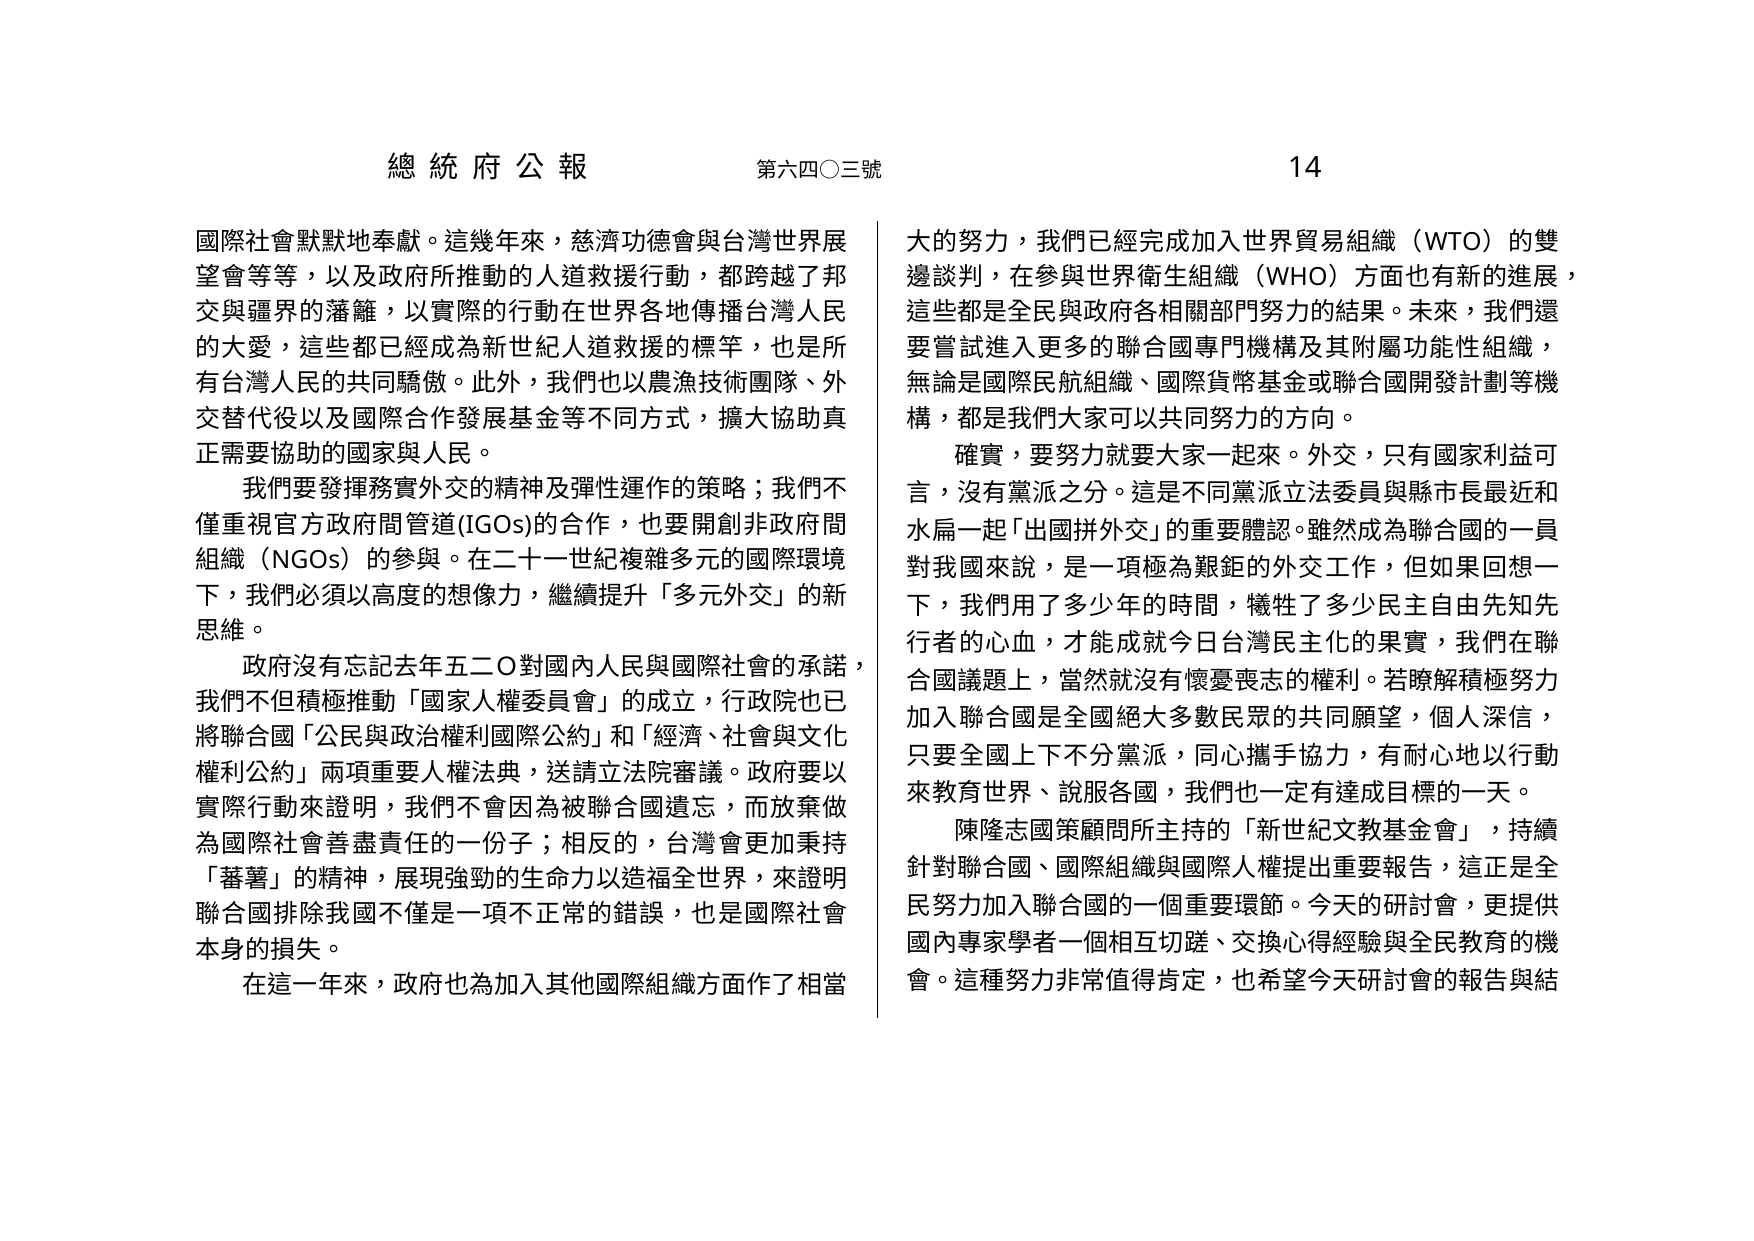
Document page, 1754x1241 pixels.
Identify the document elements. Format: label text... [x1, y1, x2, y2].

text 確實，要努力就要大家一起來。外交，只有國家利益可言，沒有黨派之分。這是不同黨派立法委員與縣市長最近和水扁一起「出國拼外交」的重要體認。雖然成為聯合國的一員對我國來說，是一項極為艱鉅的外交工作，但如果回想一下，我們用了多少年的時間，犧牲了多少民主自由先知先行者的心血，才能成就今日台灣民主化的果實，我們在聯合國議題上，當然就沒有懷憂喪志的權利。若瞭解積極努力加入聯合國是全國絕大多數民眾的共同願望，個人深信，只要全國上下不分黨派，同心攜手協力，有耐心地以行動來教育世界、說服各國，我們也一定有達成目標的一天。 [907, 434, 1559, 809]
text 政府沒有忘記去年五二Ｏ對國內人民與國際社會的承諾，我們不但積極推動「國家人權委員會」的成立，行政院也已將聯合國「公民與政治權利國際公約」和「經濟、社會與文化權利公約」兩項重要人權法典，送請立法院審議。政府要以實際行動來證明，我們不會因為被聯合國遺忘，而放棄做為國際社會善盡責任的一份子；相反的，台灣會更加秉持「蕃薯」的精神，展現強勁的生命力以造福全世界，來證明聯合國排除我國不僅是一項不正常的錯誤，也是國際社會本身的損失。 [195, 647, 847, 965]
text 我們要發揮務實外交的精神及彈性運作的策略；我們不僅重視官方政府間管道(IGOs)的合作，也要開創非政府間組織（NGOs）的參與。在二十一世紀複雜多元的國際環境下，我們必須以高度的想像力，繼續提升「多元外交」的新思維。 [195, 469, 847, 647]
text 陳隆志國策顧問所主持的「新世紀文教基金會」，持續針對聯合國、國際組織與國際人權提出重要報告，這正是全民努力加入聯合國的一個重要環節。今天的研討會，更提供國內專家學者一個相互切蹉、交換心得經驗與全民教育的機會。這種努力非常值得肯定，也希望今天研討會的報告與結 [907, 809, 1559, 997]
text 在這一年來，政府也為加入其他國際組織方面作了相當大的努力，我們已經完成加入世界貿易組織（WTO）的雙邊談判，在參與世界衛生組織（WHO）方面也有新的進展，這些都是全民與政府各相關部門努力的結果。未來，我們還要嘗試進入更多的聯合國專門機構及其附屬功能性組織，無論是國際民航組織、國際貨幣基金或聯合國開發計劃等機構，都是我們大家可以共同努力的方向。 [907, 222, 1559, 434]
text 在這一年來，政府也為加入其他國際組織方面作了相當大的努力，我們已經完成加入世界貿易組織（WTO）的雙邊談判，在參與世界衛生組織（WHO）方面也有新的進展，這些都是全民與政府各相關部門努力的結果。未來，我們還要嘗試進入更多的聯合國專門機構及其附屬功能性組織，無論是國際民航組織、國際貨幣基金或聯合國開發計劃等機構，都是我們大家可以共同努力的方向。 [195, 965, 847, 1001]
text 國際社會默默地奉獻。這幾年來，慈濟功德會與台灣世界展望會等等，以及政府所推動的人道救援行動，都跨越了邦交與疆界的藩籬，以實際的行動在世界各地傳播台灣人民的大愛，這些都已經成為新世紀人道救援的標竿，也是所有台灣人民的共同驕傲。此外，我們也以農漁技術團隊、外交替代役以及國際合作發展基金等不同方式，擴大協助真正需要協助的國家與人民。 [195, 222, 847, 469]
